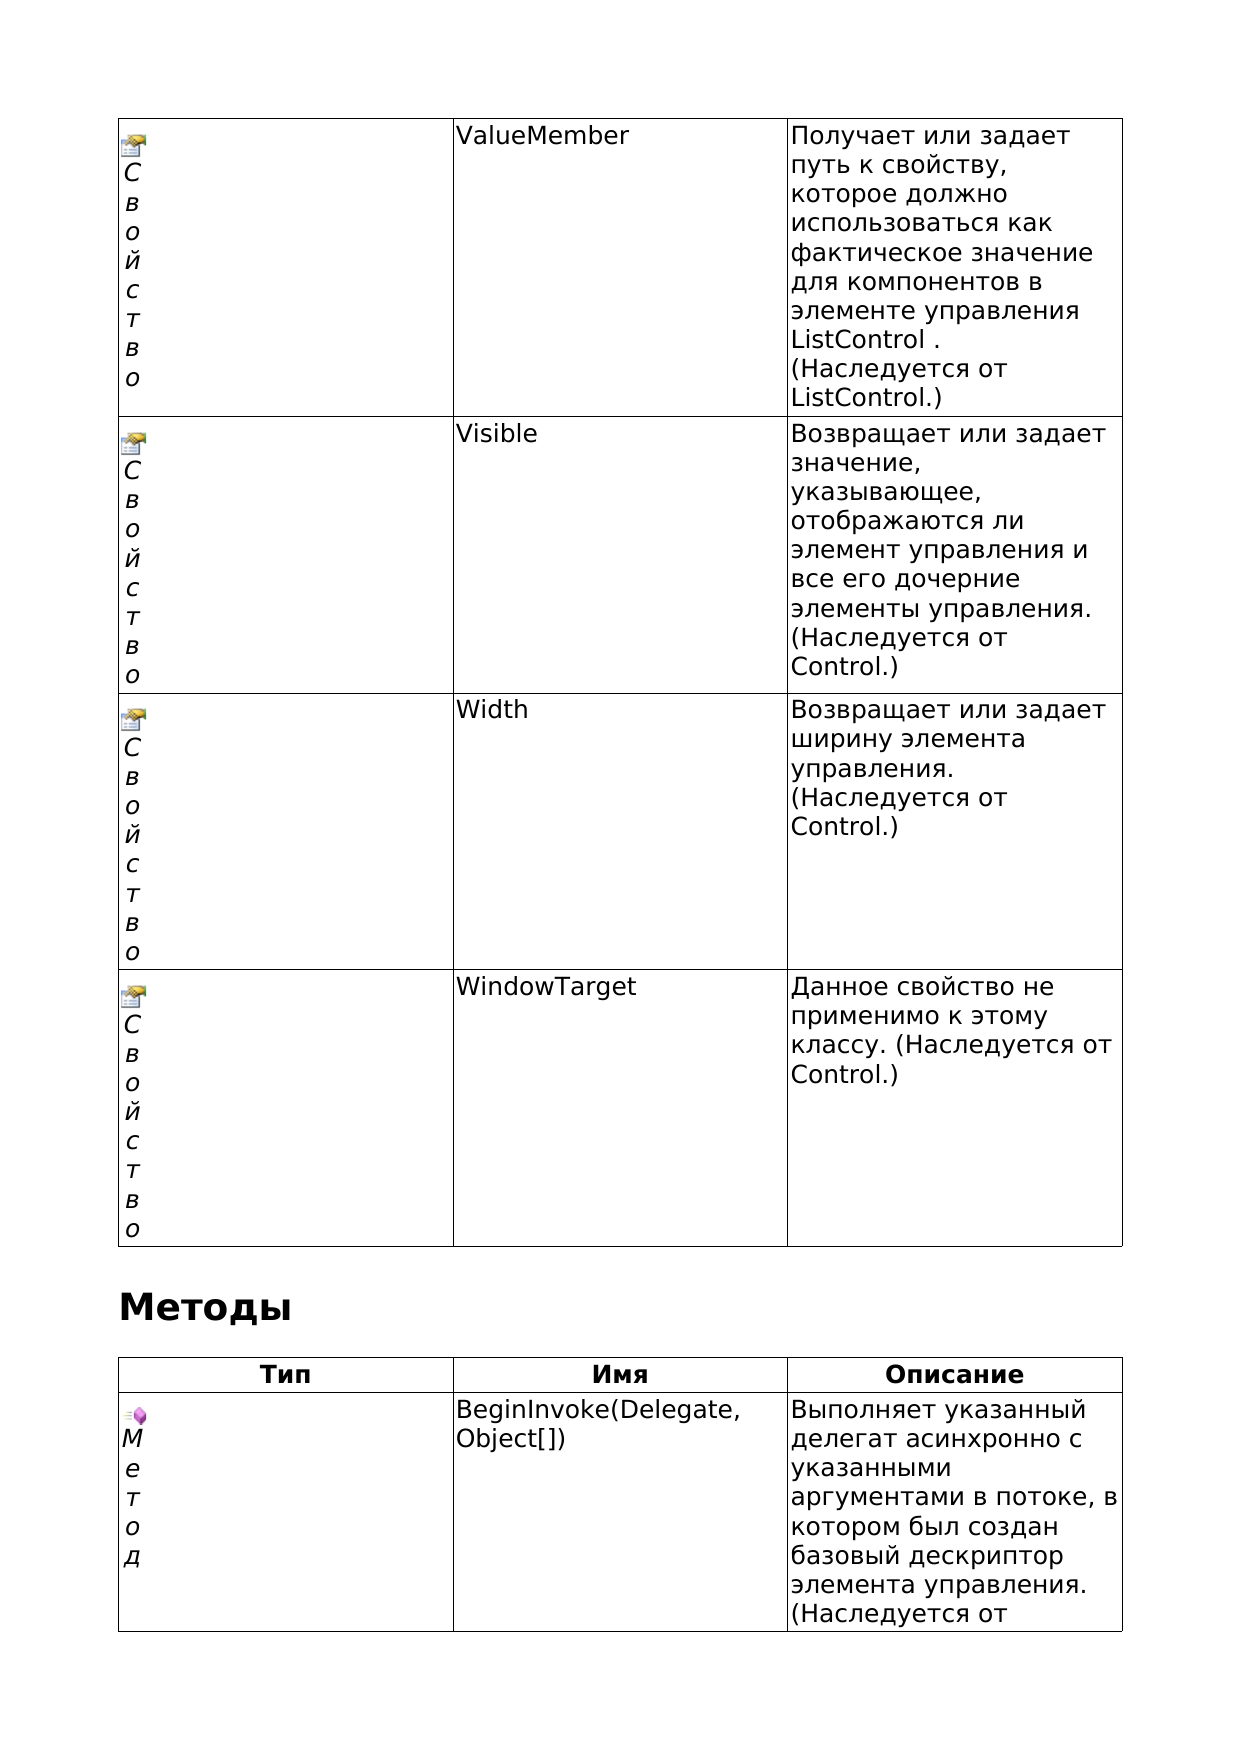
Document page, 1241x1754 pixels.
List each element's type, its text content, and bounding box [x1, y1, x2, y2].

table_cell [119, 694, 453, 969]
table_cell Возвращает или задает ширину элемента управления. (Наследуется от Control.) [788, 694, 1122, 969]
table_cell [119, 970, 453, 1246]
table_header Описание [788, 1358, 1122, 1392]
table_cell Получает или задает путь к свойству, которое должно использоваться как фактическое значение для компонентов в элементе управления ListControl . (Наследуется от ListControl.) [788, 119, 1122, 416]
table_cell [119, 417, 453, 692]
picture [121, 984, 147, 1010]
table_cell Visible [454, 417, 787, 692]
table_cell [119, 119, 453, 416]
picture [121, 1407, 147, 1425]
table_cell ValueMember [454, 119, 787, 416]
table_cell [119, 1393, 453, 1631]
table_cell Width [454, 694, 787, 969]
picture [121, 133, 147, 159]
picture [121, 431, 147, 457]
picture [121, 708, 147, 733]
subtitle Методы [118, 1286, 1122, 1329]
table_header Имя [454, 1358, 787, 1392]
table_cell BeginInvoke(Delegate, Object[]) [454, 1393, 787, 1631]
table_header Тип [119, 1358, 453, 1392]
table_cell Данное свойство не применимо к этому классу. (Наследуется от Control.) [788, 970, 1122, 1246]
table_cell Выполняет указанный делегат асинхронно с указанными аргументами в потоке, в котором был создан базовый дескриптор элемента управления. (Наследуется от [788, 1393, 1122, 1631]
table_cell WindowTarget [454, 970, 787, 1246]
table_cell Возвращает или задает значение, указывающее, отображаются ли элемент управления и все его дочерние элементы управления. (Наследуется от Control.) [788, 417, 1122, 692]
